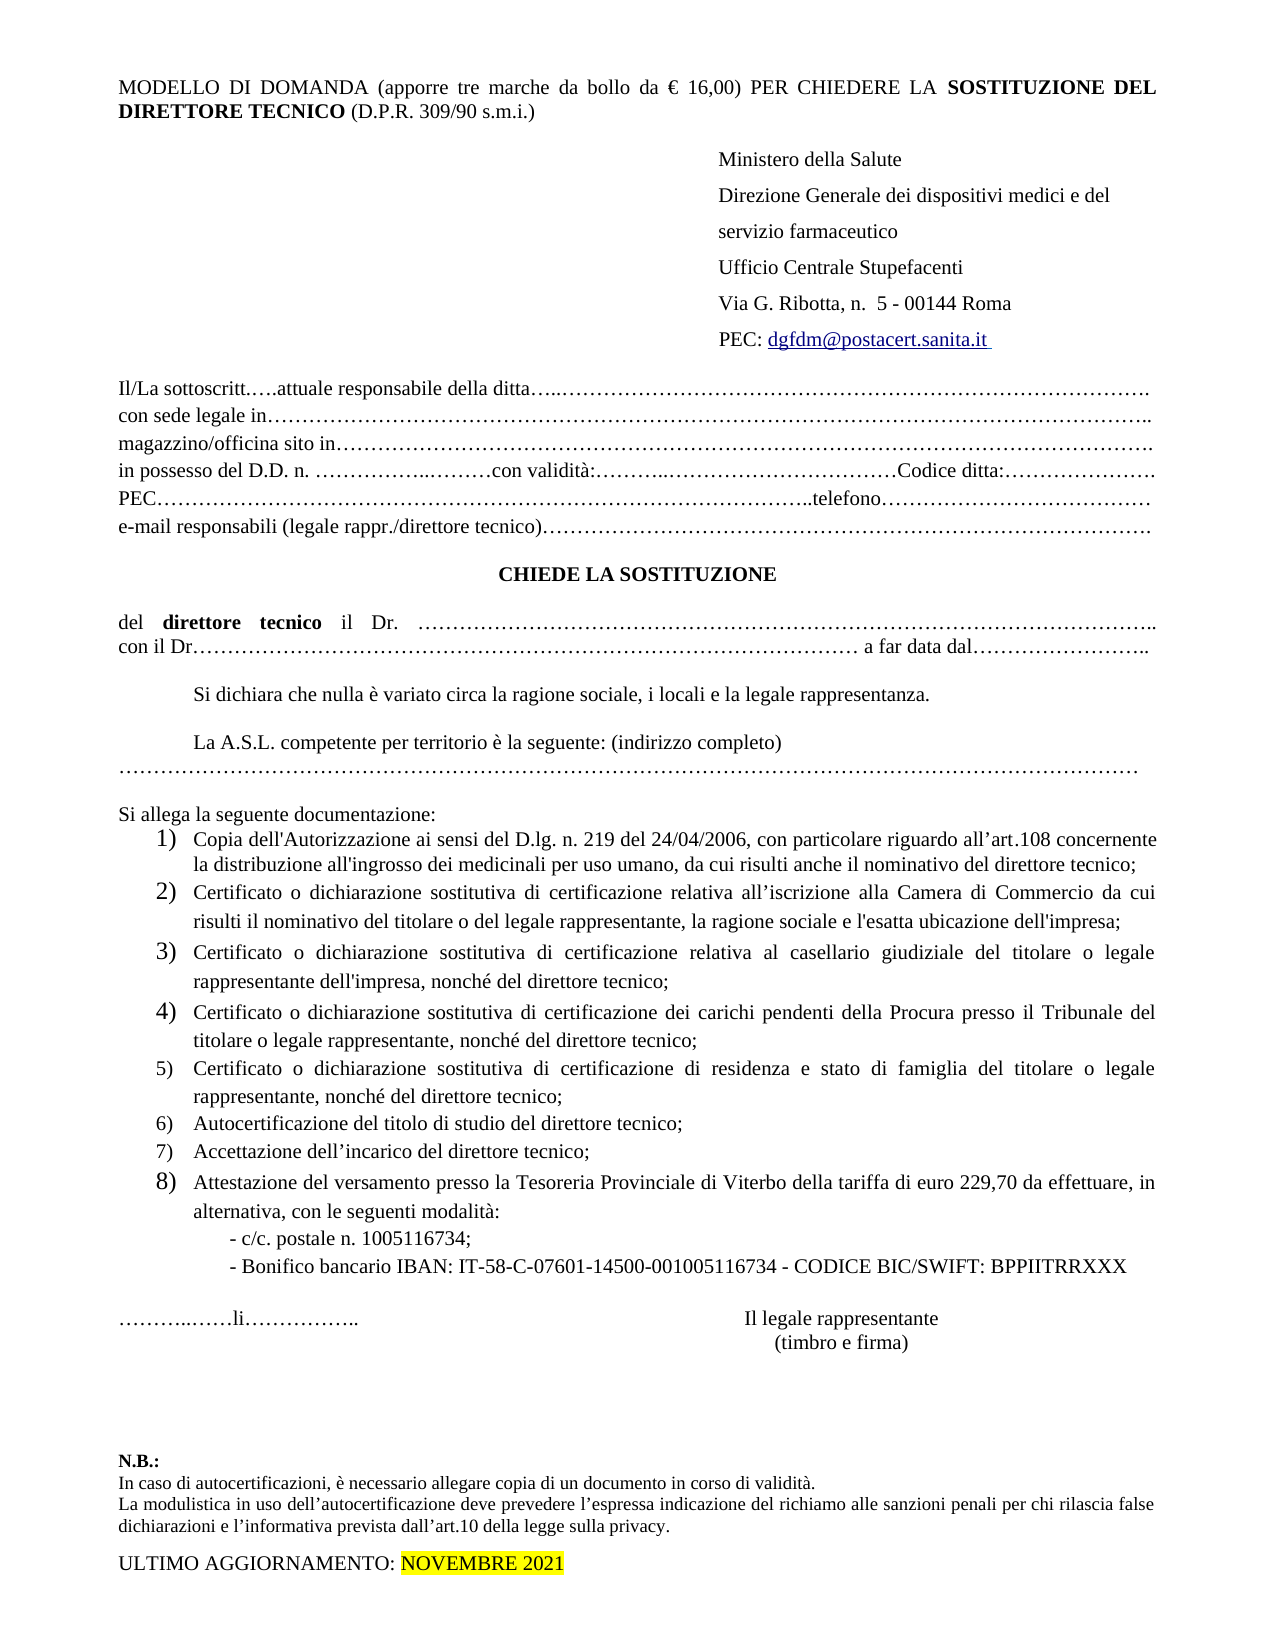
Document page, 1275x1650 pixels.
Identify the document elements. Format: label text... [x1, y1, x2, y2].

list Certificato o dichiarazione sostitutiva di certificazione relativa al casellario giudiziale del titolare o legale rappresentante dell'impresa, nonché del direttore tecnico; [156, 936, 1157, 993]
text PEC…………………………………………………………………………………..telefono………………………………… [118, 486, 1157, 510]
text Direzione Generale dei dispositivi medici e del servizio farmaceutico [718, 183, 1157, 243]
text CHIEDE LA SOSTITUZIONE [118, 562, 1157, 586]
text Ministero della Salute [718, 147, 1157, 171]
text ………………………………………………………………………………………………………………………………… [118, 754, 1157, 778]
text con sede legale in……………………………………………………………………………………………………………….. [118, 403, 1157, 427]
text del direttore tecnico il Dr. …………………………………………………………………………………………….. con il Dr…………………………………………………………………………………… a far data dal…………………….. [118, 610, 1157, 658]
text Via G. Ribotta, n. 5 - 00144 Roma [718, 291, 1157, 315]
text La A.S.L. competente per territorio è la seguente: (indirizzo completo) [118, 730, 1157, 754]
text e-mail responsabili (legale rappr./direttore tecnico)……………………………………………………………………………. [118, 513, 1157, 538]
text PEC: dgfdm@postacert.sanita.it [634, 327, 1157, 351]
text Il/La sottoscritt.….attuale responsabile della ditta…..…………………………………………………………………………. [118, 376, 1157, 399]
text - Bonifico bancario IBAN: IT-58-C-07601-14500-001005116734 - CODICE BIC/SWIFT: BPPIITRRXXX [229, 1254, 1157, 1278]
text (timbro e firma) [118, 1330, 1157, 1354]
text - c/c. postale n. 1005116734; [229, 1226, 1157, 1250]
text N.B.: [118, 1450, 1157, 1472]
list Attestazione del versamento presso la Tesoreria Provinciale di Viterbo della tariffa di euro 229,70 da effettuare, in alternativa, con le seguenti modalità: [156, 1166, 1157, 1223]
text magazzino/officina sito in………………………………………………………………………………………………………. [118, 431, 1157, 455]
list Certificato o dichiarazione sostitutiva di certificazione relativa all’iscrizione alla Camera di Commercio da cui risulti il nominativo del titolare o del legale rappresentante, la ragione sociale e l'esatta ubicazione dell'impresa; [156, 876, 1157, 933]
list Certificato o dichiarazione sostitutiva di certificazione dei carichi pendenti della Procura presso il Tribunale del titolare o legale rappresentante, nonché del direttore tecnico; [156, 996, 1157, 1052]
text in possesso del D.D. n. ……………..………con validità:………..……………………………Codice ditta:…………………. [118, 458, 1157, 482]
list Certificato o dichiarazione sostitutiva di certificazione di residenza e stato di famiglia del titolare o legale rappresentante, nonché del direttore tecnico; [156, 1056, 1157, 1108]
text Ufficio Centrale Stupefacenti [718, 255, 1157, 279]
text ………..……li…………….. Il legale rappresentante [118, 1306, 1157, 1330]
list Copia dell'Autorizzazione ai sensi del D.lg. n. 219 del 24/04/2006, con particolare riguardo all’art.108 concernente la distribuzione all'ingrosso dei medicinali per uso umano, da cui risulti anche il nominativo del direttore tecnico; [156, 826, 1157, 876]
text In caso di autocertificazioni, è necessario allegare copia di un documento in corso di validità. [118, 1472, 1157, 1493]
text La modulistica in uso dell’autocertificazione deve prevedere l’espressa indicazione del richiamo alle sanzioni penali per chi rilascia false dichiarazioni e l’informativa prevista dall’art.10 della legge sulla privacy. [118, 1493, 1157, 1536]
list Accettazione dell’incarico del direttore tecnico; [156, 1139, 1157, 1163]
text MODELLO DI DOMANDA (apporre tre marche da bollo da € 16,00) PER CHIEDERE LA SOSTITUZIONE DEL DIRETTORE TECNICO (D.P.R. 309/90 s.m.i.) [118, 75, 1157, 123]
text Si allega la seguente documentazione: [118, 802, 1157, 826]
text Si dichiara che nulla è variato circa la ragione sociale, i locali e la legale rappresentanza. [118, 682, 1157, 706]
list Autocertificazione del titolo di studio del direttore tecnico; [156, 1111, 1157, 1135]
